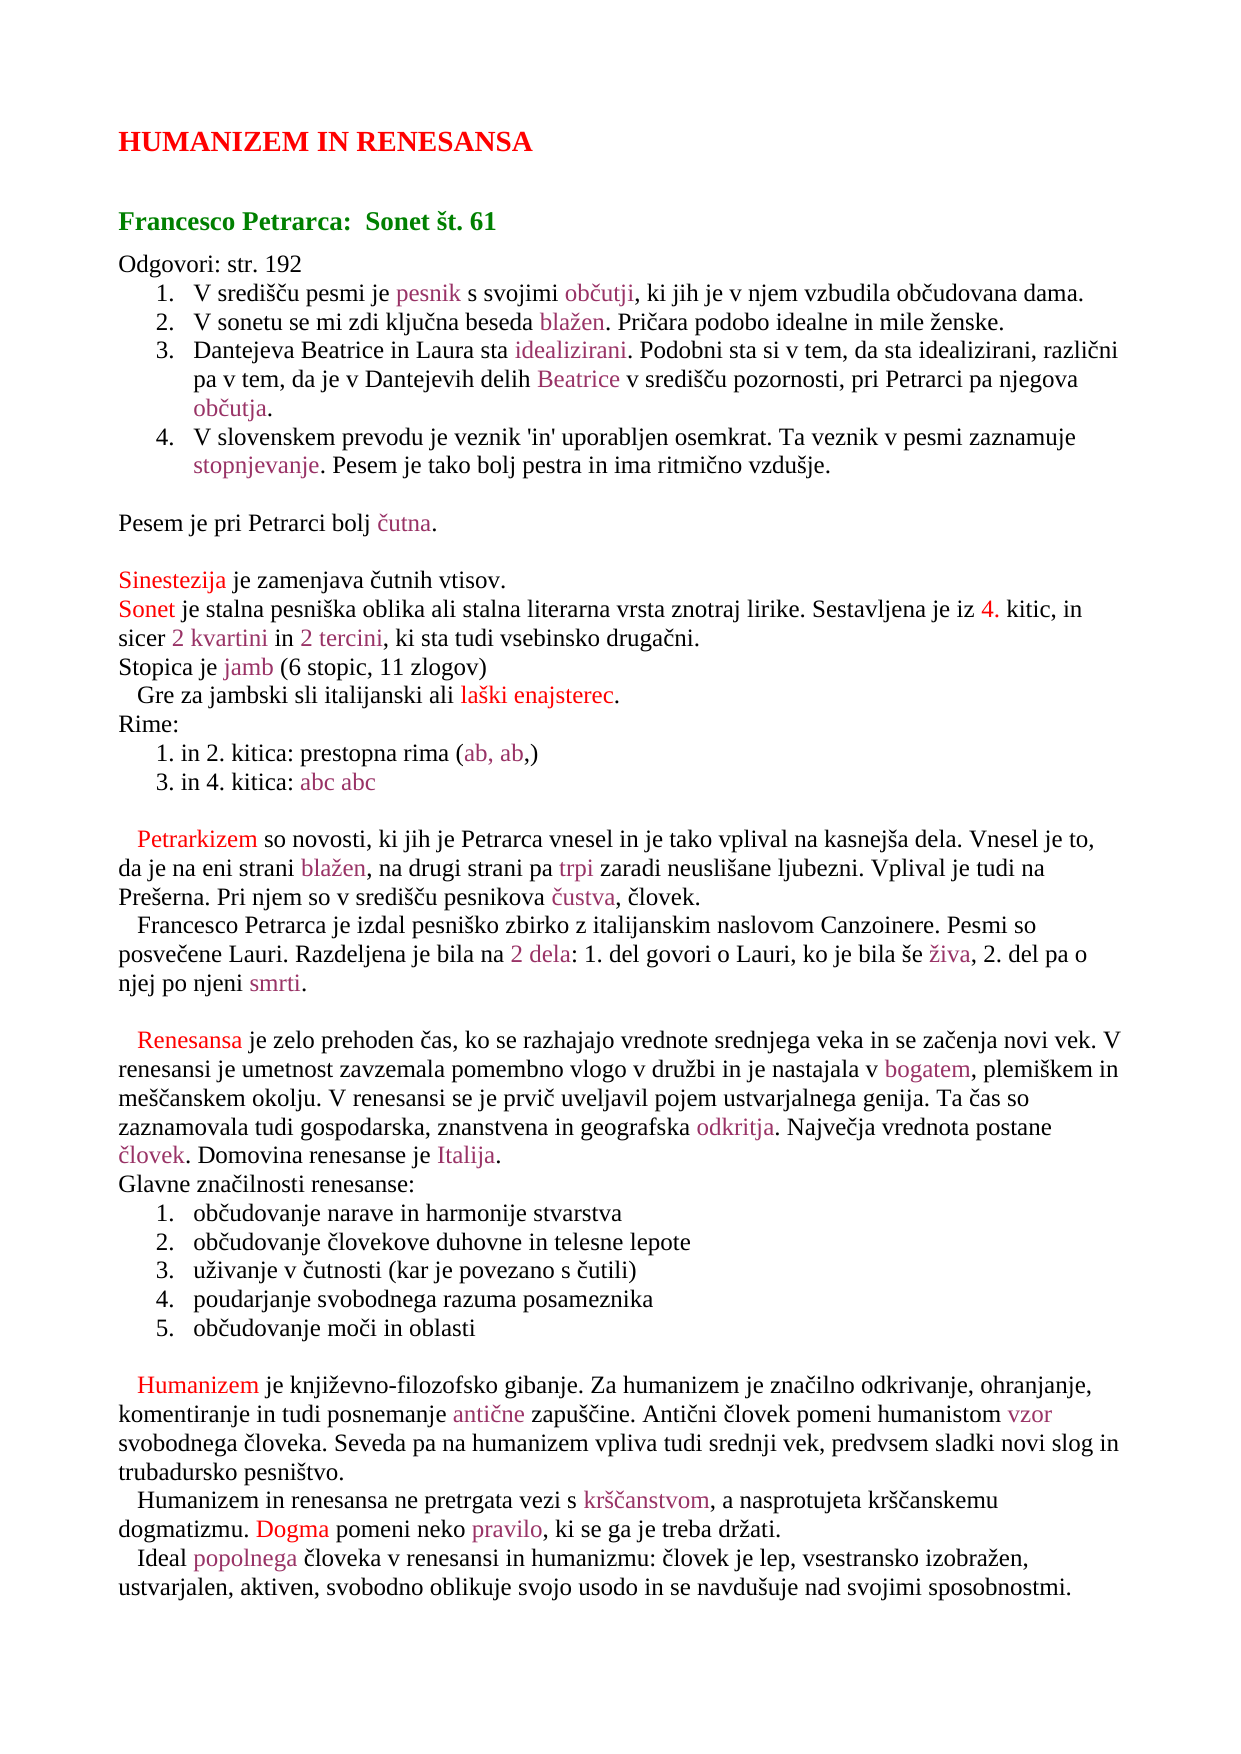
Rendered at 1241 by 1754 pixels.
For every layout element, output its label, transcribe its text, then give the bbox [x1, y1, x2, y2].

text Humanizem in renesansa ne pretrgata vezi s krščanstvom, a nasprotujeta krščanskemu dogmatizmu. Dogma pomeni neko pravilo, ki se ga je treba držati. [118, 1485, 1122, 1543]
list Dantejeva Beatrice in Laura sta idealizirani. Podobni sta si v tem, da sta idealizirani, različni pa v tem, da je v Dantejevih delih Beatrice v središču pozornosti, pri Petrarci pa njegova občutja. [156, 335, 1122, 422]
list poudarjanje svobodnega razuma posameznika [156, 1284, 1122, 1313]
list občudovanje moči in oblasti [156, 1313, 1122, 1342]
list V središču pesmi je pesnik s svojimi občutji, ki jih je v njem vzbudila občudovana dama. [156, 278, 1122, 307]
list uživanje v čutnosti (kar je povezano s čutili) [156, 1255, 1122, 1284]
subtitle HUMANIZEM IN RENESANSA [118, 124, 1122, 158]
text Ideal popolnega človeka v renesansi in humanizmu: človek je lep, vsestransko izobražen, ustvarjalen, aktiven, svobodno oblikuje svojo usodo in se navdušuje nad svojimi sposobnostmi. [118, 1543, 1122, 1600]
list V sonetu se mi zdi ključna beseda blažen. Pričara podobo idealne in mile ženske. [156, 307, 1122, 335]
text Gre za jambski sli italijanski ali laški enajsterec. [118, 680, 1122, 709]
text Humanizem je književno-filozofsko gibanje. Za humanizem je značilno odkrivanje, ohranjanje, komentiranje in tudi posnemanje antične zapuščine. Antični človek pomeni humanistom vzor svobodnega človeka. Seveda pa na humanizem vpliva tudi srednji vek, predvsem sladki novi slog in trubadursko pesništvo. [118, 1370, 1122, 1485]
text Glavne značilnosti renesanse: [118, 1169, 1122, 1198]
text 1. in 2. kitica: prestopna rima (ab, ab,) [156, 738, 1122, 767]
text Rime: [118, 709, 1122, 738]
text Odgovori: str. 192 [118, 249, 1122, 278]
text Stopica je jamb (6 stopic, 11 zlogov) [118, 652, 1122, 680]
list V slovenskem prevodu je veznik 'in' uporabljen osemkrat. Ta veznik v pesmi zaznamuje stopnjevanje. Pesem je tako bolj pestra in ima ritmično vzdušje. [156, 422, 1122, 479]
list občudovanje narave in harmonije stvarstva [156, 1198, 1122, 1227]
text Petrarkizem so novosti, ki jih je Petrarca vnesel in je tako vplival na kasnejša dela. Vnesel je to, da je na eni strani blažen, na drugi strani pa trpi zaradi neuslišane ljubezni. Vplival je tudi na Prešerna. Pri njem so v središču pesnikova čustva, človek. [118, 824, 1122, 910]
list občudovanje človekove duhovne in telesne lepote [156, 1227, 1122, 1255]
text Pesem je pri Petrarci bolj čutna. [118, 508, 1122, 537]
text 3. in 4. kitica: abc abc [156, 767, 1122, 795]
text Sonet je stalna pesniška oblika ali stalna literarna vrsta znotraj lirike. Sestavljena je iz 4. kitic, in sicer 2 kvartini in 2 tercini, ki sta tudi vsebinsko drugačni. [118, 594, 1122, 652]
subtitle Francesco Petrarca: Sonet št. 61 [118, 205, 1122, 237]
text Renesansa je zelo prehoden čas, ko se razhajajo vrednote srednjega veka in se začenja novi vek. V renesansi je umetnost zavzemala pomembno vlogo v družbi in je nastajala v bogatem, plemiškem in meščanskem okolju. V renesansi se je prvič uveljavil pojem ustvarjalnega genija. Ta čas so zaznamovala tudi gospodarska, znanstvena in geografska odkritja. Največja vrednota postane človek. Domovina renesanse je Italija. [118, 1025, 1122, 1169]
text Sinestezija je zamenjava čutnih vtisov. [118, 565, 1122, 594]
text Francesco Petrarca je izdal pesniško zbirko z italijanskim naslovom Canzoinere. Pesmi so posvečene Lauri. Razdeljena je bila na 2 dela: 1. del govori o Lauri, ko je bila še živa, 2. del pa o njej po njeni smrti. [118, 910, 1122, 997]
